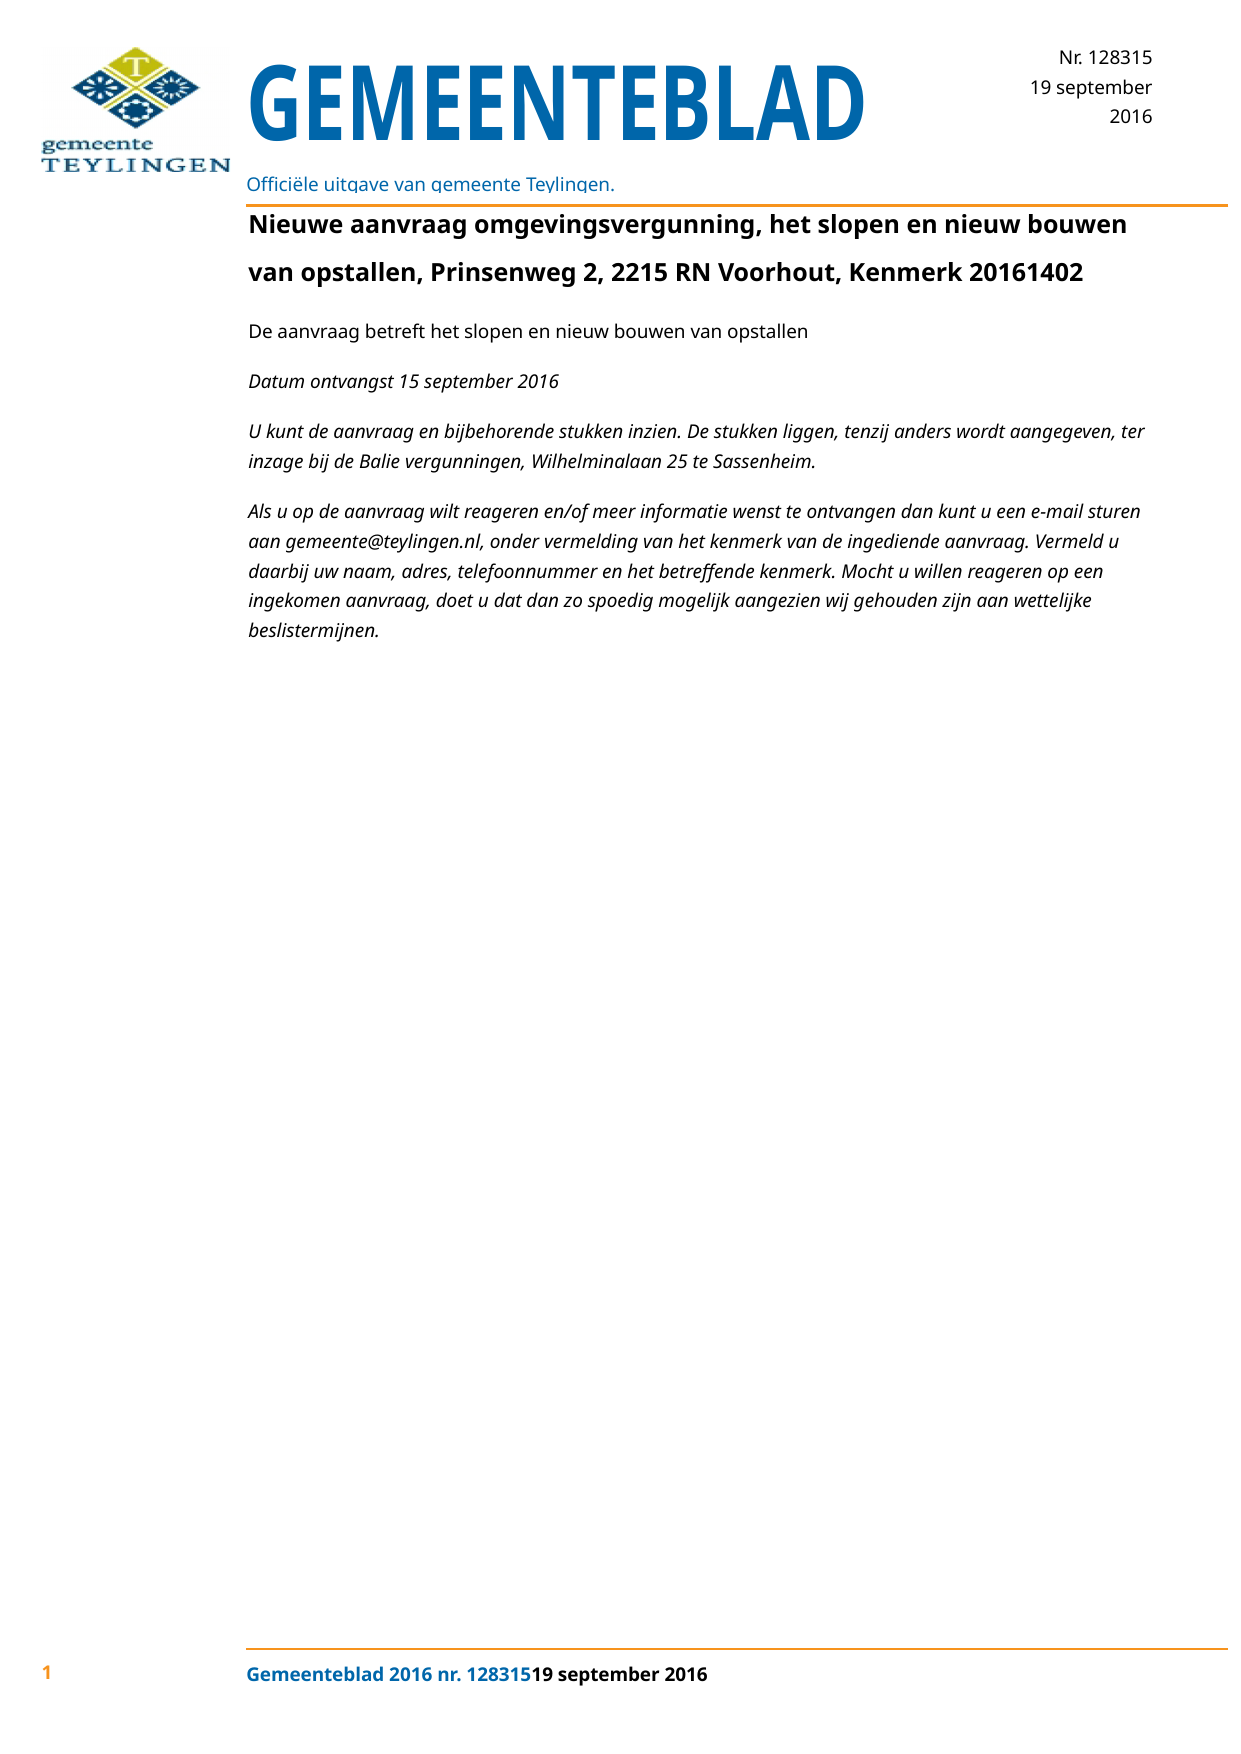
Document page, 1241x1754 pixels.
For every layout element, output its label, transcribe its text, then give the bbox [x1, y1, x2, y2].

text Nieuwe aanvraag omgevingsvergunning, het slopen en nieuw bouwen van opstallen, Prinsenweg 2, 2215 RN Voorhout, Kenmerk 20161402 [248, 207, 1152, 288]
picture [41, 47, 231, 172]
text U kunt de aanvraag en bijbehorende stukken inzien. De stukken liggen, tenzij anders wordt aangegeven, ter inzage bij de Balie vergunningen, Wilhelminalaan 25 te Sassenheim. [248, 419, 1152, 474]
text Datum ontvangst 15 september 2016 [248, 368, 1152, 394]
text De aanvraag betreft het slopen en nieuw bouwen van opstallen [248, 318, 1152, 344]
text Als u op de aanvraag wilt reageren en/of meer informatie wenst te ontvangen dan kunt u een e-mail sturen aan gemeente@teylingen.nl, onder vermelding van het kenmerk van de ingediende aanvraag. Vermeld u daarbij uw naam, adres, telefoonnummer en het betreffende kenmerk. Mocht u willen reageren op een ingekomen aanvraag, doet u dat dan zo spoedig mogelijk aangezien wij gehouden zijn aan wettelijke beslistermijnen. [248, 499, 1152, 643]
